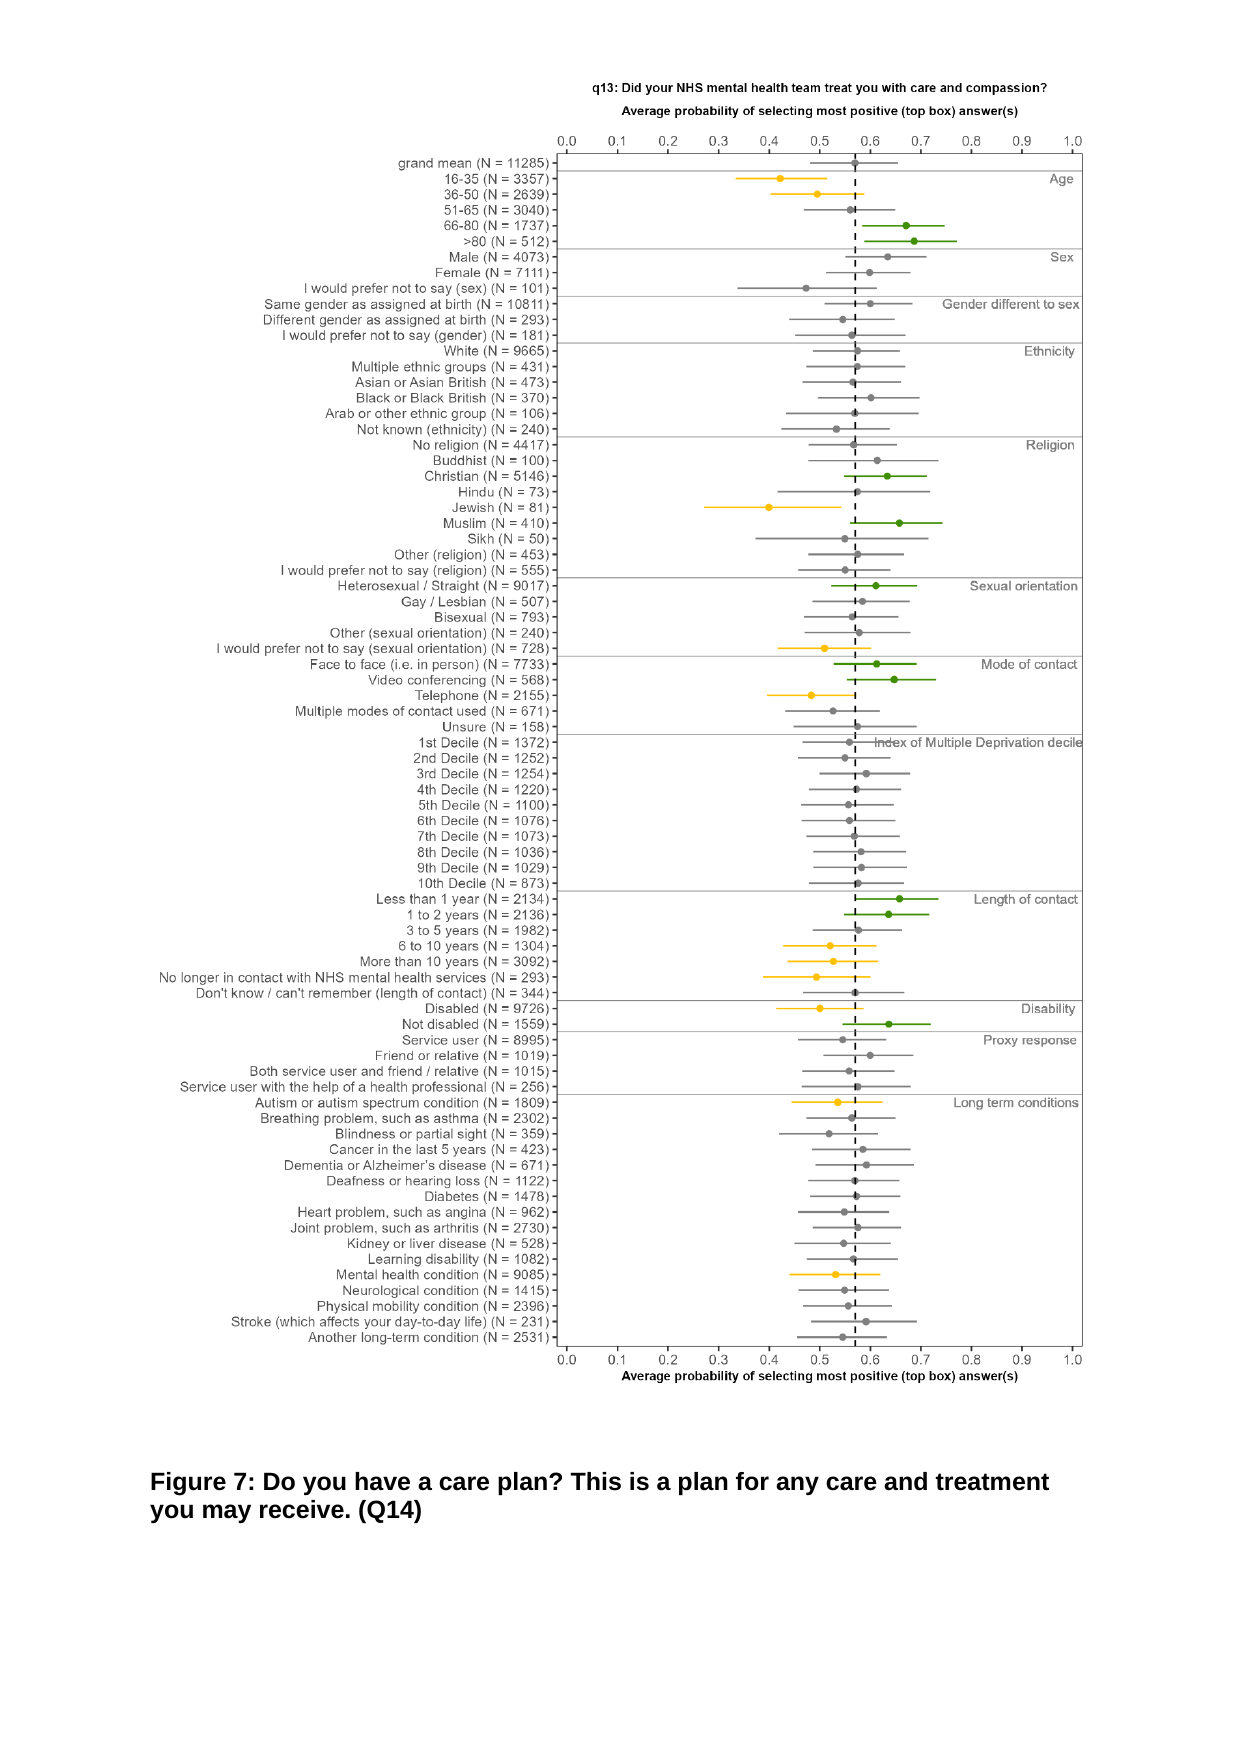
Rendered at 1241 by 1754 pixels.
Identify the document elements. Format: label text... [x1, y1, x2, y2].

text Figure 7: Do you have a care plan? This is a plan for any care and treatment you may receive. (Q14) [150, 1467, 1090, 1524]
